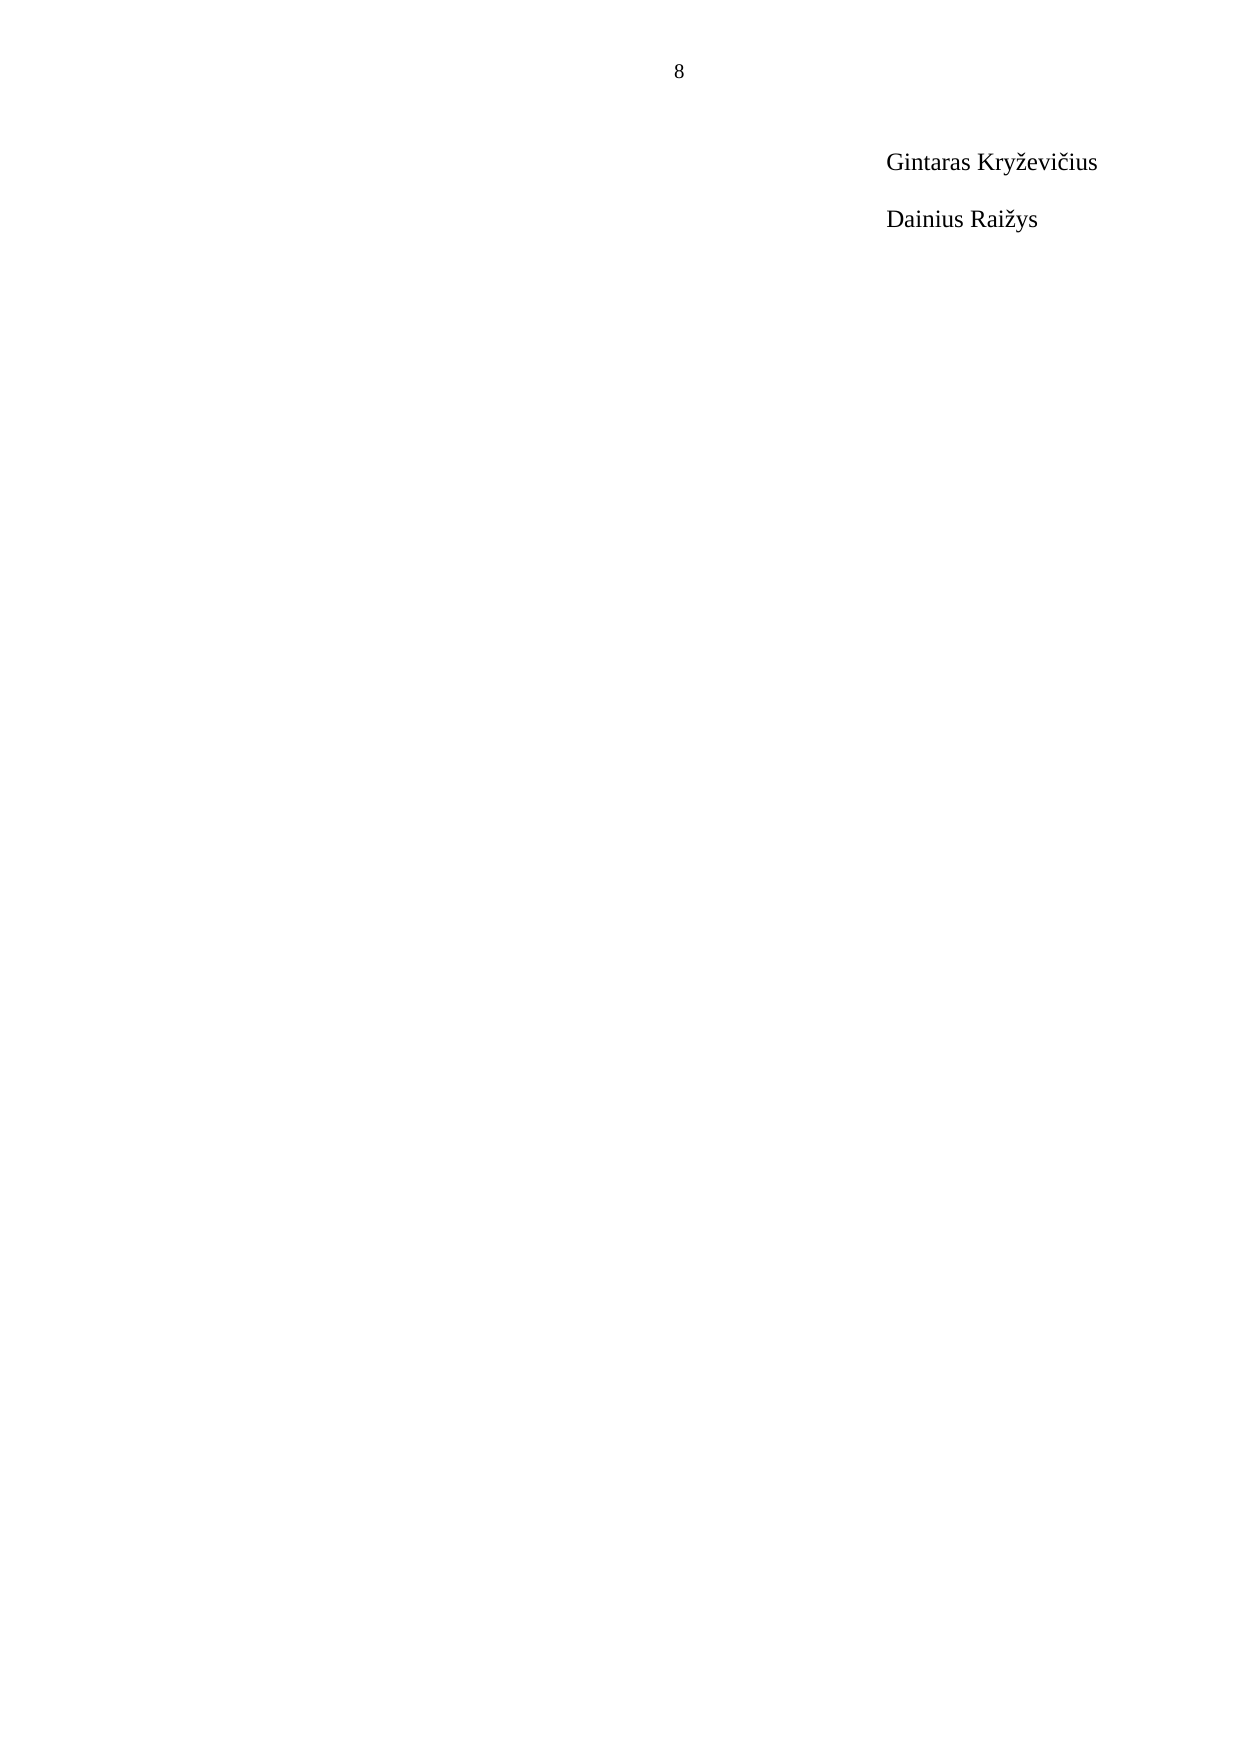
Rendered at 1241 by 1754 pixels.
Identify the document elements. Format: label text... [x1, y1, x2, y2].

text Dainius Raižys [177, 204, 1181, 233]
text Gintaras Kryževičius [177, 147, 1181, 176]
